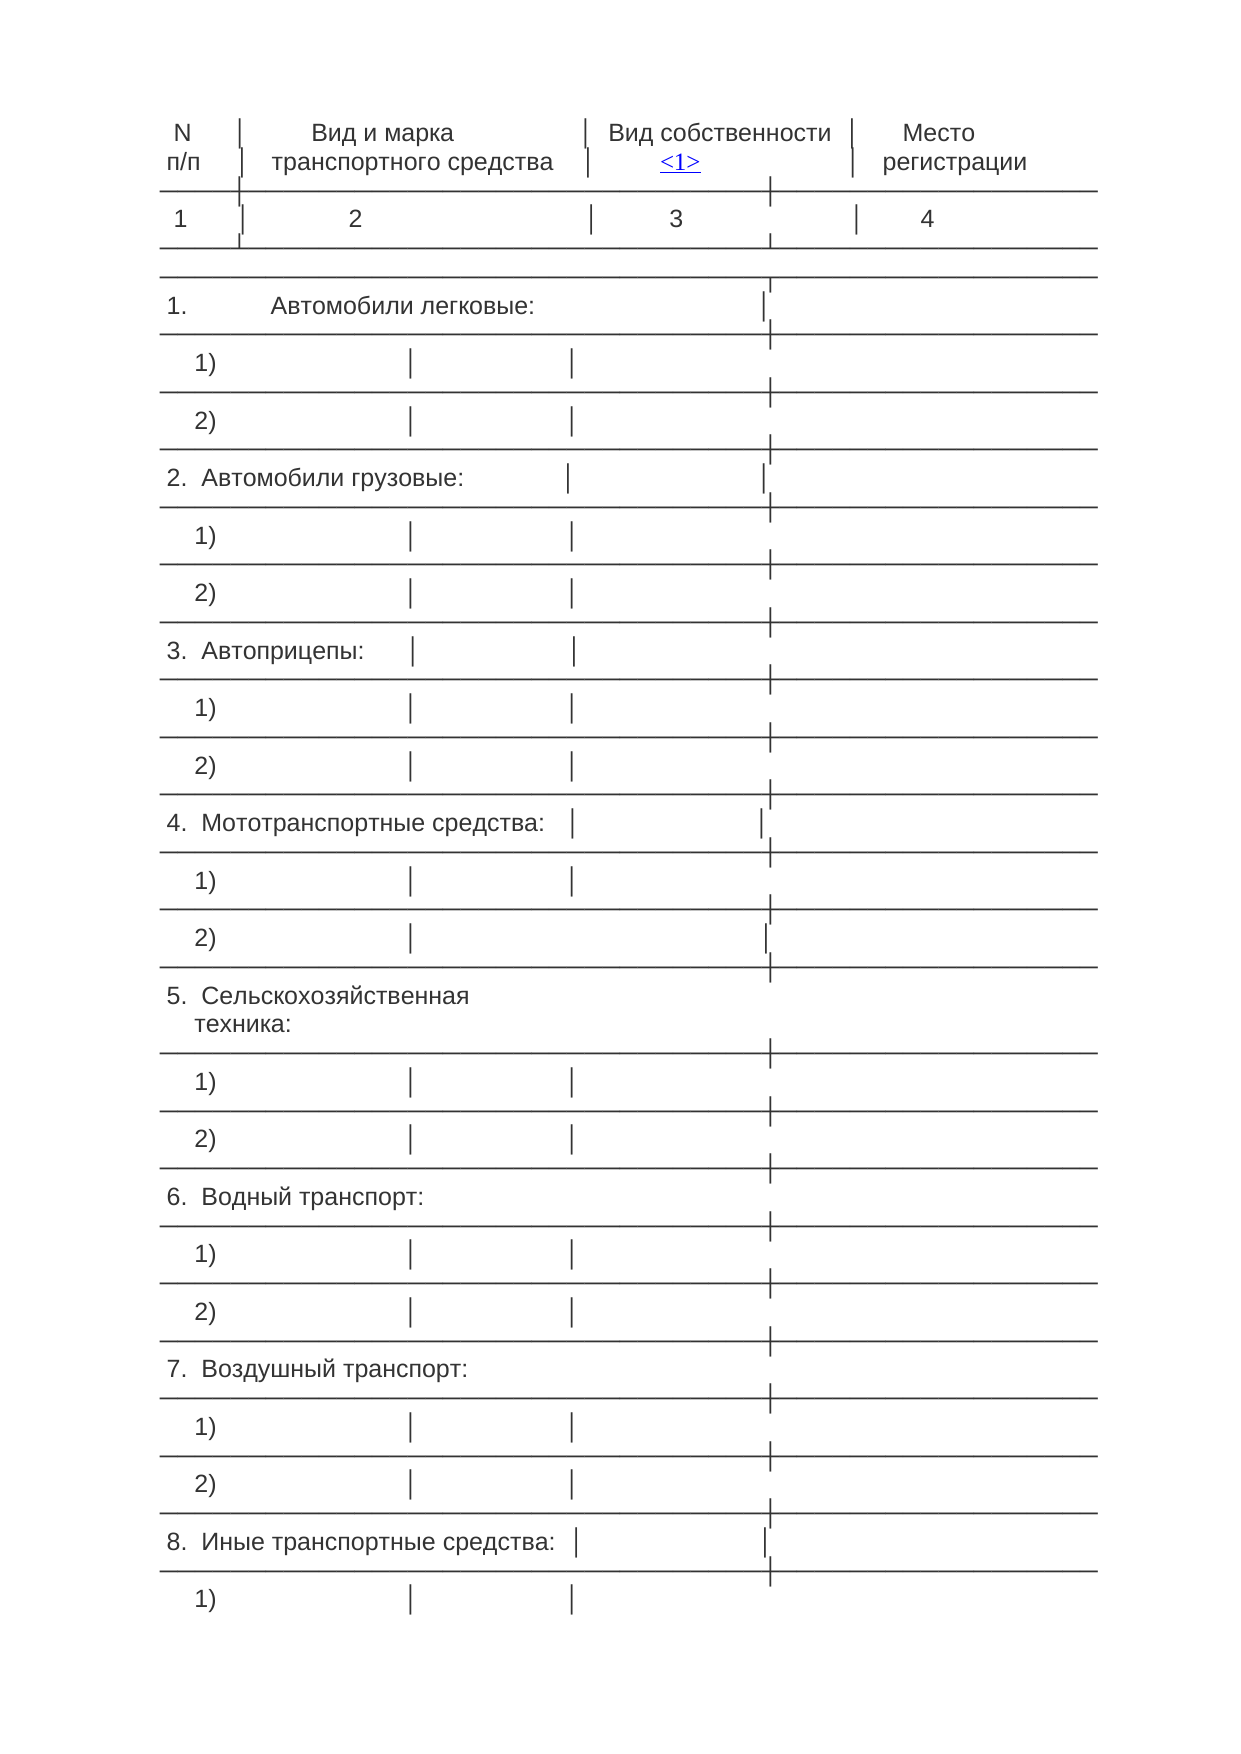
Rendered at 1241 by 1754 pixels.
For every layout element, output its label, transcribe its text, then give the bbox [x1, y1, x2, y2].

text 1) │ │ [411, 348, 571, 377]
text 1) │ │ [159, 348, 409, 377]
text ──────────────────────────────────┼────────────────── [771, 779, 1110, 808]
text 1) │ │ [159, 1584, 409, 1613]
text ──────────────────────────────────┼────────────────── [159, 1383, 769, 1398]
text 2. Автомобили грузовые: │ │ [569, 463, 763, 492]
text ──────────────────────────────────┼────────────────── [159, 1514, 769, 1527]
text 8. Иные транспортные средства: │ │ [577, 1527, 764, 1556]
text ──────────────────────────────────┼────────────────── [159, 319, 769, 334]
text п/п │ транспортного средства │ <1> │ регистрации [159, 147, 241, 176]
text п/п │ транспортного средства │ <1> │ регистрации [589, 147, 852, 176]
text ──────────────────────────────────┼────────────────── [159, 952, 769, 967]
text 1) │ │ [159, 693, 409, 722]
text ──────────────────────────────────┼────────────────── [159, 1399, 769, 1412]
text 2) │ │ [411, 1124, 571, 1153]
text ──────────────────────────────────┼────────────────── [771, 1556, 1110, 1584]
text ────┴─────────────────────────────┴────────────────── [159, 233, 1110, 262]
text ────┼─────────────────────────────┼────────────────── [771, 176, 1110, 204]
text 2) │ │ [411, 1297, 571, 1326]
text п/п │ транспортного средства │ <1> │ регистрации [243, 147, 587, 176]
text 1) │ │ [411, 1412, 571, 1441]
text ──────────────────────────────────┼────────────────── [159, 968, 769, 981]
text N │ Вид и марка │ Вид собственности │ Место [586, 118, 851, 147]
text 5. Сельскохозяйственная [159, 981, 1110, 1009]
text ──────────────────────────────────┼────────────────── [159, 910, 769, 923]
text 8. Иные транспортные средства: │ │ [159, 1527, 575, 1556]
text 1) │ │ [159, 1067, 409, 1096]
text 2) │ │ [573, 1297, 1110, 1326]
text ──────────────────────────────────┼────────────────── [771, 894, 1110, 923]
text ──────────────────────────────────┼────────────────── [771, 377, 1110, 406]
text 1) │ │ [159, 521, 409, 549]
text 1) │ │ [411, 866, 571, 894]
text 2) │ │ [573, 751, 1110, 779]
text ──────────────────────────────────┼────────────────── [159, 1169, 769, 1182]
text ──────────────────────────────────┼────────────────── [159, 508, 769, 521]
text 4. Мототранспортные средства: │ │ [762, 808, 1110, 837]
text ────┼─────────────────────────────┼────────────────── [159, 176, 238, 191]
text ──────────────────────────────────┼────────────────── [771, 1096, 1110, 1124]
text ────┼─────────────────────────────┼────────────────── [240, 192, 769, 204]
text 4. Мототранспортные средства: │ │ [573, 808, 760, 837]
text 2) │ │ [159, 578, 409, 607]
text 1) │ │ [573, 1412, 1110, 1441]
text 2) │ │ [159, 1124, 409, 1153]
text ──────────────────────────────────┼────────────────── [771, 952, 1110, 981]
text 1) │ │ [159, 1412, 409, 1441]
text ────┼─────────────────────────────┼────────────────── [240, 176, 769, 191]
text 2) │ │ [159, 406, 409, 434]
text 1 │ 2 │ 3 │ 4 [857, 204, 1110, 233]
text ──────────────────────────────────┼────────────────── [159, 853, 769, 866]
text ──────────────────────────────────┼────────────────── [159, 1096, 769, 1111]
text N │ Вид и марка │ Вид собственности │ Место [853, 118, 1110, 147]
text ──────────────────────────────────┼────────────────── [159, 1498, 769, 1513]
text п/п │ транспортного средства │ <1> │ регистрации [854, 147, 1110, 176]
text 1) │ │ [573, 1239, 1110, 1268]
text ──────────────────────────────────┼────────────────── [159, 1441, 769, 1456]
text 6. Водный транспорт: [159, 1182, 1110, 1211]
text 1 │ 2 │ 3 │ 4 [244, 204, 590, 233]
text 2. Автомобили грузовые: │ │ [765, 463, 1110, 492]
text 2) │ │ [767, 923, 1110, 952]
text ──────────────────────────────────┼────────────────── [159, 779, 769, 794]
text 1) │ │ [573, 866, 1110, 894]
text 2) │ │ [411, 751, 571, 779]
text ──────────────────────────────────┼────────────────── [771, 1498, 1110, 1527]
text ──────────────────────────────────┼────────────────── [159, 549, 769, 564]
text 3. Автоприцепы: │ │ [414, 636, 573, 664]
text 1 │ 2 │ 3 │ 4 [159, 204, 242, 233]
text техника: [159, 1009, 1110, 1038]
text 1. Автомобили легковые: │ [159, 291, 763, 319]
text ──────────────────────────────────┼────────────────── [159, 1227, 769, 1239]
text ──────────────────────────────────┼────────────────── [771, 319, 1110, 348]
text ──────────────────────────────────┼────────────────── [771, 1153, 1110, 1182]
text ──────────────────────────────────┼────────────────── [159, 837, 769, 852]
text ──────────────────────────────────┼────────────────── [159, 1153, 769, 1168]
text ──────────────────────────────────┼────────────────── [159, 1326, 769, 1341]
text ──────────────────────────────────┼────────────────── [771, 1211, 1110, 1239]
text ──────────────────────────────────┼────────────────── [159, 680, 769, 693]
text 2) │ │ [573, 578, 1110, 607]
text 2) │ │ [159, 751, 409, 779]
text ──────────────────────────────────┼────────────────── [159, 335, 769, 348]
text 1) │ │ [159, 866, 409, 894]
text 2) │ │ [411, 406, 571, 434]
text ──────────────────────────────────┼────────────────── [159, 738, 769, 751]
text 2) │ │ [159, 1469, 409, 1498]
text 1) │ │ [159, 1239, 409, 1268]
text ──────────────────────────────────┼────────────────── [159, 607, 769, 622]
text 2) │ │ [573, 1469, 1110, 1498]
text ──────────────────────────────────┼────────────────── [771, 837, 1110, 866]
text 8. Иные транспортные средства: │ │ [766, 1527, 1110, 1556]
text ──────────────────────────────────┼────────────────── [159, 434, 769, 449]
text 1 │ 2 │ 3 │ 4 [592, 204, 855, 233]
text ──────────────────────────────────┼────────────────── [159, 623, 769, 636]
text 2) │ │ [411, 578, 571, 607]
text ──────────────────────────────────┼────────────────── [159, 1054, 769, 1067]
text 1) │ │ [411, 1239, 571, 1268]
text ──────────────────────────────────┼────────────────── [159, 1572, 769, 1584]
text ──────────────────────────────────┼────────────────── [159, 1284, 769, 1297]
text ──────────────────────────────────┼────────────────── [159, 664, 769, 679]
text 1) │ │ [411, 1584, 571, 1613]
text ──────────────────────────────────┼────────────────── [771, 549, 1110, 578]
text ──────────────────────────────────┼────────────────── [159, 1556, 769, 1571]
text ──────────────────────────────────┼────────────────── [771, 607, 1110, 636]
text 2) │ │ [159, 1297, 409, 1326]
text 1) │ │ [411, 1067, 571, 1096]
text 2) │ │ [411, 1469, 571, 1498]
text 2) │ │ [573, 406, 1110, 434]
text 1) │ │ [573, 1584, 1110, 1613]
text 2) │ │ [159, 923, 409, 952]
text 4. Мототранспортные средства: │ │ [159, 808, 571, 837]
text ──────────────────────────────────┼────────────────── [159, 492, 769, 507]
text N │ Вид и марка │ Вид собственности │ Место [241, 118, 584, 147]
text ──────────────────────────────────┼────────────────── [159, 1342, 769, 1354]
text ──────────────────────────────────┼────────────────── [159, 393, 769, 406]
text ──────────────────────────────────┼────────────────── [159, 894, 769, 909]
text ──────────────────────────────────┼────────────────── [159, 377, 769, 392]
text 1) │ │ [411, 693, 571, 722]
text 1. Автомобили легковые: │ [765, 291, 1110, 319]
text 1) │ │ [573, 693, 1110, 722]
text ──────────────────────────────────┼────────────────── [771, 1383, 1110, 1412]
text 1) │ │ [573, 348, 1110, 377]
text ──────────────────────────────────┼────────────────── [159, 722, 769, 737]
text ──────────────────────────────────┼────────────────── [159, 795, 769, 808]
text 2) │ │ [411, 923, 765, 952]
text 7. Воздушный транспорт: [159, 1354, 1110, 1383]
text ──────────────────────────────────┼────────────────── [771, 1326, 1110, 1354]
text N │ Вид и марка │ Вид собственности │ Место [159, 118, 239, 147]
text ──────────────────────────────────┼────────────────── [159, 565, 769, 578]
text ──────────────────────────────────┼────────────────── [771, 664, 1110, 693]
text 1) │ │ [573, 1067, 1110, 1096]
text 1) │ │ [411, 521, 571, 549]
text ──────────────────────────────────┼────────────────── [159, 450, 769, 463]
text ──────────────────────────────────┼────────────────── [159, 1112, 769, 1124]
text ──────────────────────────────────┬────────────────── [159, 262, 1110, 291]
text ──────────────────────────────────┼────────────────── [771, 434, 1110, 463]
text 3. Автоприцепы: │ │ [575, 636, 1110, 664]
text ──────────────────────────────────┼────────────────── [771, 1268, 1110, 1297]
text 3. Автоприцепы: │ │ [159, 636, 412, 664]
text ──────────────────────────────────┼────────────────── [159, 1457, 769, 1469]
text ──────────────────────────────────┼────────────────── [771, 492, 1110, 521]
text ──────────────────────────────────┼────────────────── [771, 722, 1110, 751]
text 2. Автомобили грузовые: │ │ [159, 463, 567, 492]
text 2) │ │ [573, 1124, 1110, 1153]
text ──────────────────────────────────┼────────────────── [159, 1038, 769, 1053]
text ──────────────────────────────────┼────────────────── [159, 1268, 769, 1283]
text ──────────────────────────────────┼────────────────── [771, 1441, 1110, 1469]
text ──────────────────────────────────┼────────────────── [159, 1211, 769, 1226]
text 1) │ │ [573, 521, 1110, 549]
text ──────────────────────────────────┼────────────────── [771, 1038, 1110, 1067]
